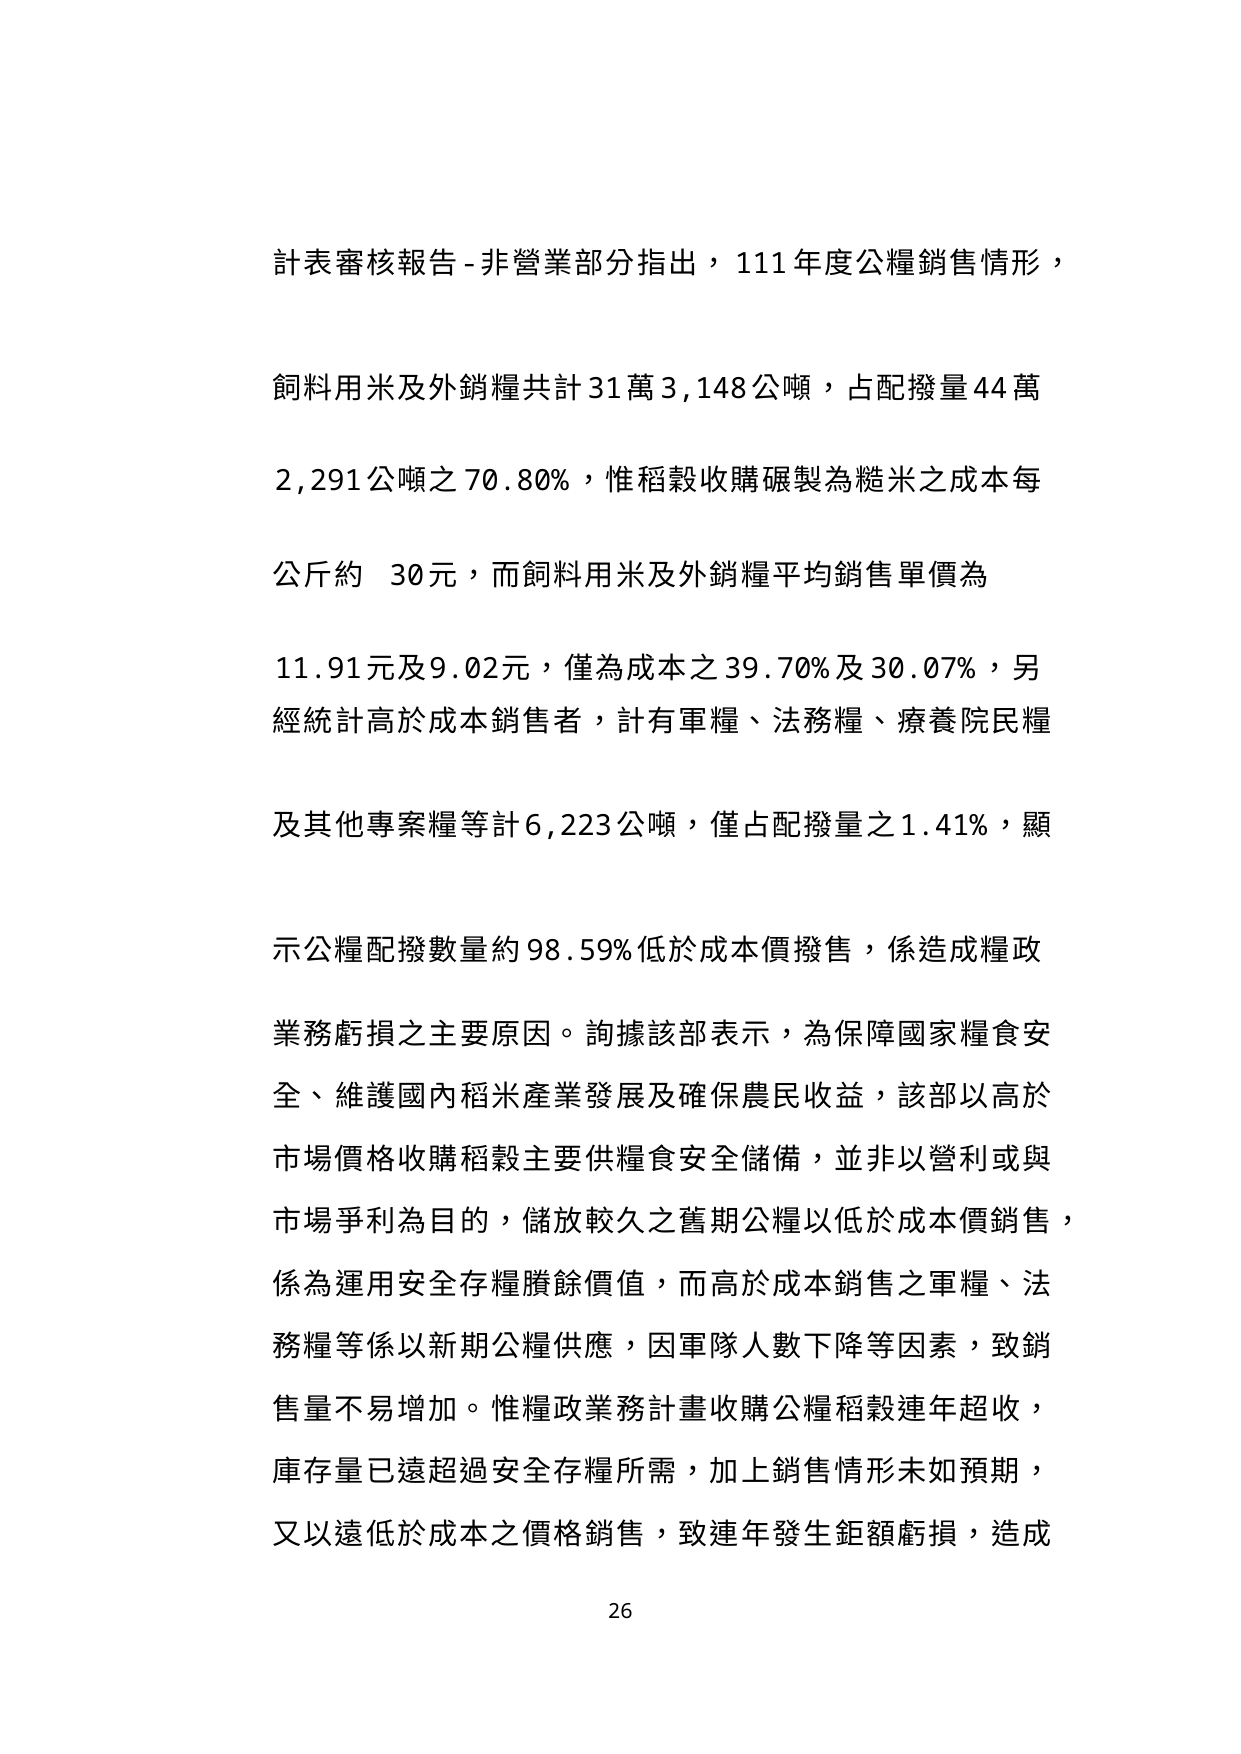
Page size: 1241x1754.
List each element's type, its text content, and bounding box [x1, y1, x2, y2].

text 依審計部111年度中央政府總決算附屬單位決算及綜計表審核報告-非營業部分指出，111年度公糧銷售情形，飼料用米及外銷糧共計31萬3,148公噸，占配撥量44萬2,291公噸之70.80%，惟稻穀收購碾製為糙米之成本每公斤約 30元，而飼料用米及外銷糧平均銷售單價為11.91元及9.02元，僅為成本之39.70%及30.07%，另經統計高於成本銷售者，計有軍糧、法務糧、療養院民糧及其他專案糧等計6,223公噸，僅占配撥量之1.41%，顯示公糧配撥數量約98.59%低於成本價撥售，係造成糧政業務虧損之主要原因。詢據該部表示，為保障國家糧食安全、維護國內稻米產業發展及確保農民收益，該部以高於市場價格收購稻穀主要供糧食安全儲備，並非以營利或與市場爭利為目的，儲放較久之舊期公糧以低於成本價銷售，係為運用安全存糧賸餘價值，而高於成本銷售之軍糧、法務糧等係以新期公糧供應，因軍隊人數下降等因素，致銷售量不易增加。惟糧政業務計畫收購公糧稻穀連年超收，庫存量已遠超過安全存糧所需，加上銷售情形未如預期，又以遠低於成本之價格銷售，致連年發生鉅額虧損，造成國庫沉重負擔，難謂妥適，允以妥謀善策，強化公糧銷售管道及銷售單價訂定合理化，以提升糧政業務執行成效。 [266, 177, 1063, 1552]
